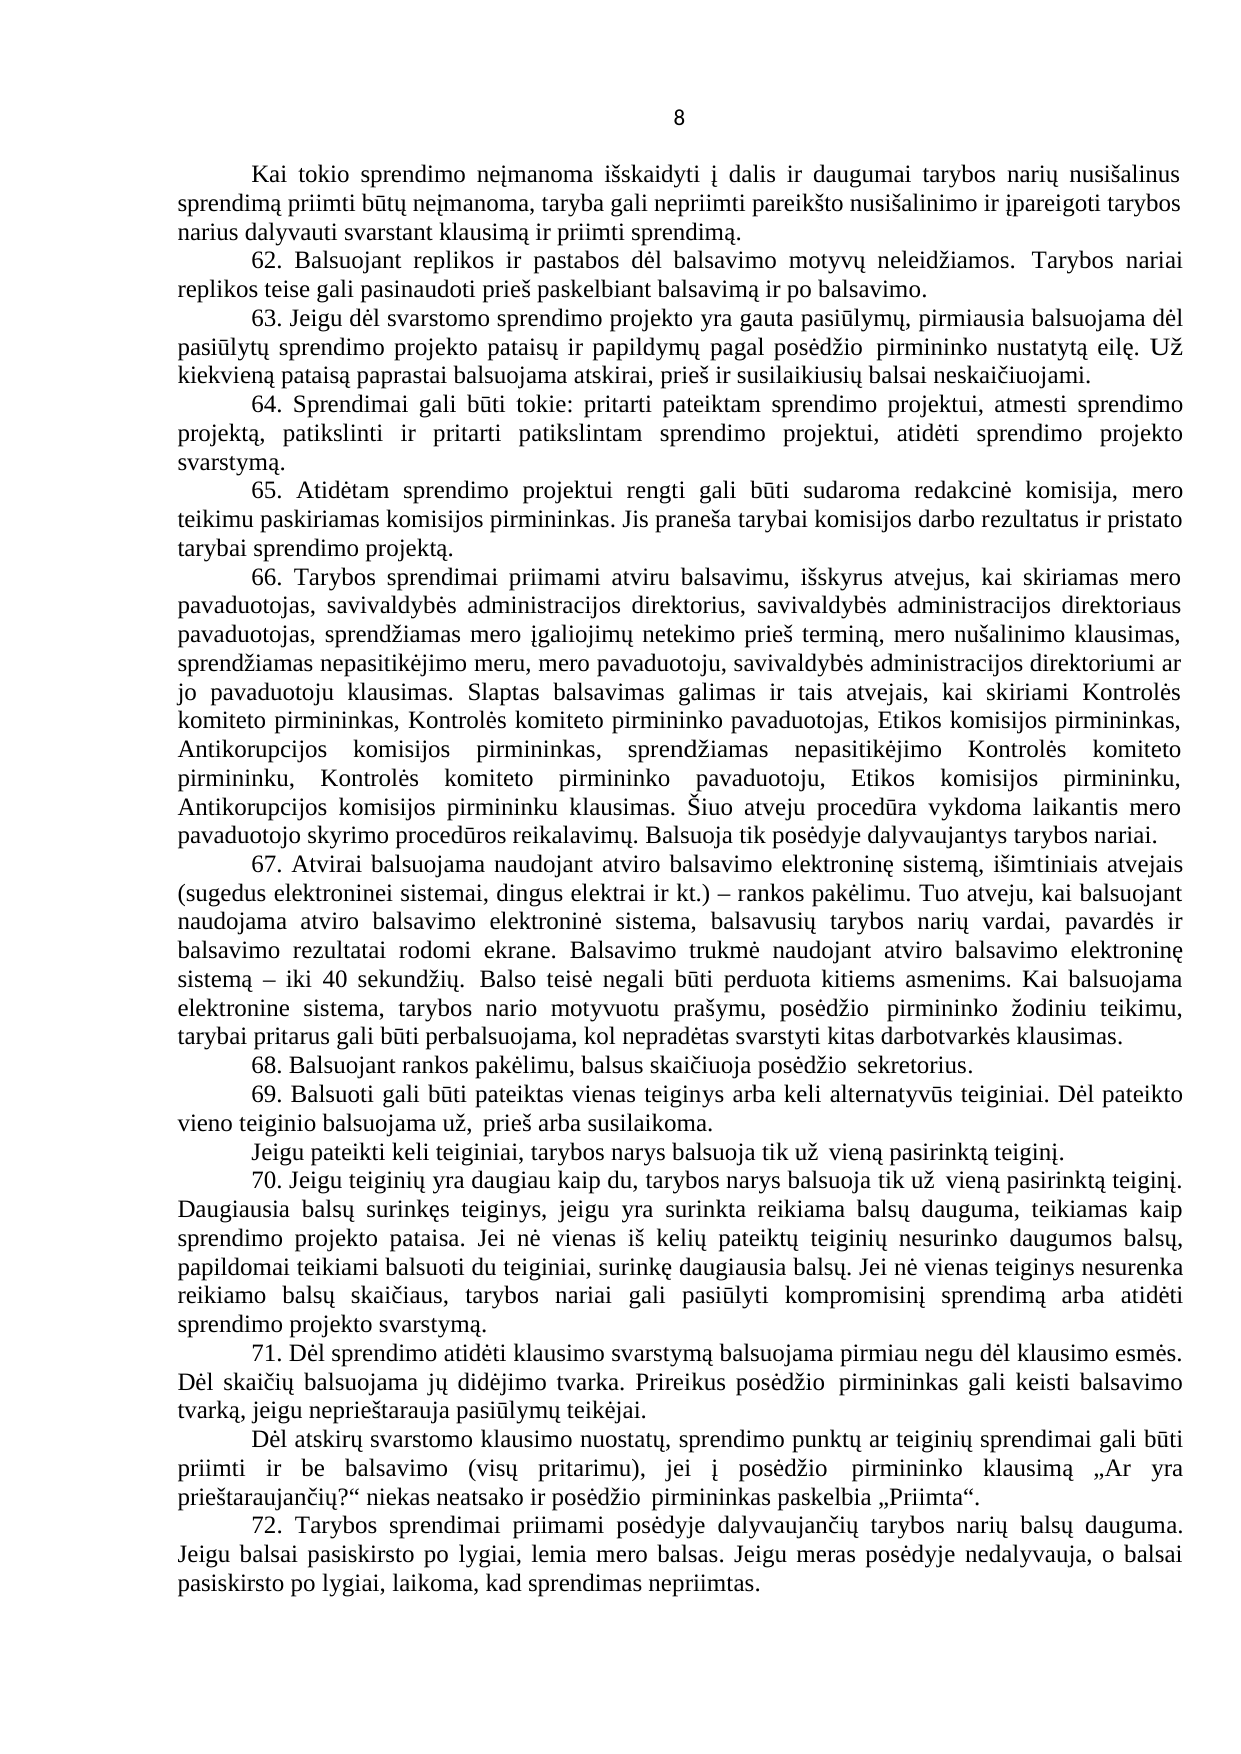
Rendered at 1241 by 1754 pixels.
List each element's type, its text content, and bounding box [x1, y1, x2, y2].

text 67. Atvirai balsuojama naudojant atviro balsavimo elektroninę sistemą, išimtiniais atvejais (sugedus elektroninei sistemai, dingus elektrai ir kt.) – rankos pakėlimu. Tuo atveju, kai balsuojant naudojama atviro balsavimo elektroninė sistema, balsavusių tarybos narių vardai, pavardės ir balsavimo rezultatai rodomi ekrane. Balsavimo trukmė naudojant atviro balsavimo elektroninę sistemą – iki 40 sekundžių. Balso teisė negali būti perduota kitiems asmenims. Kai balsuojama elektronine sistema, tarybos nario motyvuotu prašymu, posėdžio pirmininko žodiniu teikimu, tarybai pritarus gali būti perbalsuojama, kol nepradėtas svarstyti kitas darbotvarkės klausimas. [177, 849, 1183, 1051]
text Jeigu pateikti keli teiginiai, tarybos narys balsuoja tik už vieną pasirinktą teiginį. [177, 1137, 1183, 1166]
text 68. Balsuojant rankos pakėlimu, balsus skaičiuoja posėdžio sekretorius. [177, 1051, 1183, 1079]
text 72. Tarybos sprendimai priimami posėdyje dalyvaujančių tarybos narių balsų dauguma. Jeigu balsai pasiskirsto po lygiai, lemia mero balsas. Jeigu meras posėdyje nedalyvauja, o balsai pasiskirsto po lygiai, laikoma, kad sprendimas nepriimtas. [177, 1511, 1183, 1597]
text 71. Dėl sprendimo atidėti klausimo svarstymą balsuojama pirmiau negu dėl klausimo esmės. Dėl skaičių balsuojama jų didėjimo tvarka. Prireikus posėdžio pirmininkas gali keisti balsavimo tvarką, jeigu neprieštarauja pasiūlymų teikėjai. [177, 1338, 1183, 1424]
text 70. Jeigu teiginių yra daugiau kaip du, tarybos narys balsuoja tik už vieną pasirinktą teiginį. Daugiausia balsų surinkęs teiginys, jeigu yra surinkta reikiama balsų dauguma, teikiamas kaip sprendimo projekto pataisa. Jei nė vienas iš kelių pateiktų teiginių nesurinko daugumos balsų, papildomai teikiami balsuoti du teiginiai, surinkę daugiausia balsų. Jei nė vienas teiginys nesurenka reikiamo balsų skaičiaus, tarybos nariai gali pasiūlyti kompromisinį sprendimą arba atidėti sprendimo projekto svarstymą. [177, 1166, 1183, 1338]
text 64. Sprendimai gali būti tokie: pritarti pateiktam sprendimo projektui, atmesti sprendimo projektą, patikslinti ir pritarti patikslintam sprendimo projektui, atidėti sprendimo projekto svarstymą. [177, 389, 1183, 476]
text 66. Tarybos sprendimai priimami atviru balsavimu, išskyrus atvejus, kai skiriamas mero pavaduotojas, savivaldybės administracijos direktorius, savivaldybės administracijos direktoriaus pavaduotojas, sprendžiamas mero įgaliojimų netekimo prieš terminą, mero nušalinimo klausimas, sprendžiamas nepasitikėjimo meru, mero pavaduotoju, savivaldybės administracijos direktoriumi ar jo pavaduotoju klausimas. Slaptas balsavimas galimas ir tais atvejais, kai skiriami Kontrolės komiteto pirmininkas, Kontrolės komiteto pirmininko pavaduotojas, Etikos komisijos pirmininkas, Antikorupcijos komisijos pirmininkas, sprendžiamas nepasitikėjimo Kontrolės komiteto pirmininku, Kontrolės komiteto pirmininko pavaduotoju, Etikos komisijos pirmininku, Antikorupcijos komisijos pirmininku klausimas. Šiuo atveju procedūra vykdoma laikantis mero pavaduotojo skyrimo procedūros reikalavimų. Balsuoja tik posėdyje dalyvaujantys tarybos nariai. [177, 562, 1181, 849]
text 63. Jeigu dėl svarstomo sprendimo projekto yra gauta pasiūlymų, pirmiausia balsuojama dėl pasiūlytų sprendimo projekto pataisų ir papildymų pagal posėdžio pirmininko nustatytą eilę. Už kiekvieną pataisą paprastai balsuojama atskirai, prieš ir susilaikiusių balsai neskaičiuojami. [177, 303, 1183, 389]
text 62. Balsuojant replikos ir pastabos dėl balsavimo motyvų neleidžiamos. Tarybos nariai replikos teise gali pasinaudoti prieš paskelbiant balsavimą ir po balsavimo. [177, 246, 1183, 303]
text 69. Balsuoti gali būti pateiktas vienas teiginys arba keli alternatyvūs teiginiai. Dėl pateikto vieno teiginio balsuojama už, prieš arba susilaikoma. [177, 1079, 1183, 1137]
text 65. Atidėtam sprendimo projektui rengti gali būti sudaroma redakcinė komisija, mero teikimu paskiriamas komisijos pirmininkas. Jis praneša tarybai komisijos darbo rezultatus ir pristato tarybai sprendimo projektą. [177, 476, 1183, 562]
text Kai tokio sprendimo neįmanoma išskaidyti į dalis ir daugumai tarybos narių nusišalinus sprendimą priimti būtų neįmanoma, taryba gali nepriimti pareikšto nusišalinimo ir įpareigoti tarybos narius dalyvauti svarstant klausimą ir priimti sprendimą. [177, 159, 1181, 246]
text Dėl atskirų svarstomo klausimo nuostatų, sprendimo punktų ar teiginių sprendimai gali būti priimti ir be balsavimo (visų pritarimu), jei į posėdžio pirmininko klausimą „Ar yra prieštaraujančių?“ niekas neatsako ir posėdžio pirmininkas paskelbia „Priimta“. [177, 1424, 1183, 1511]
